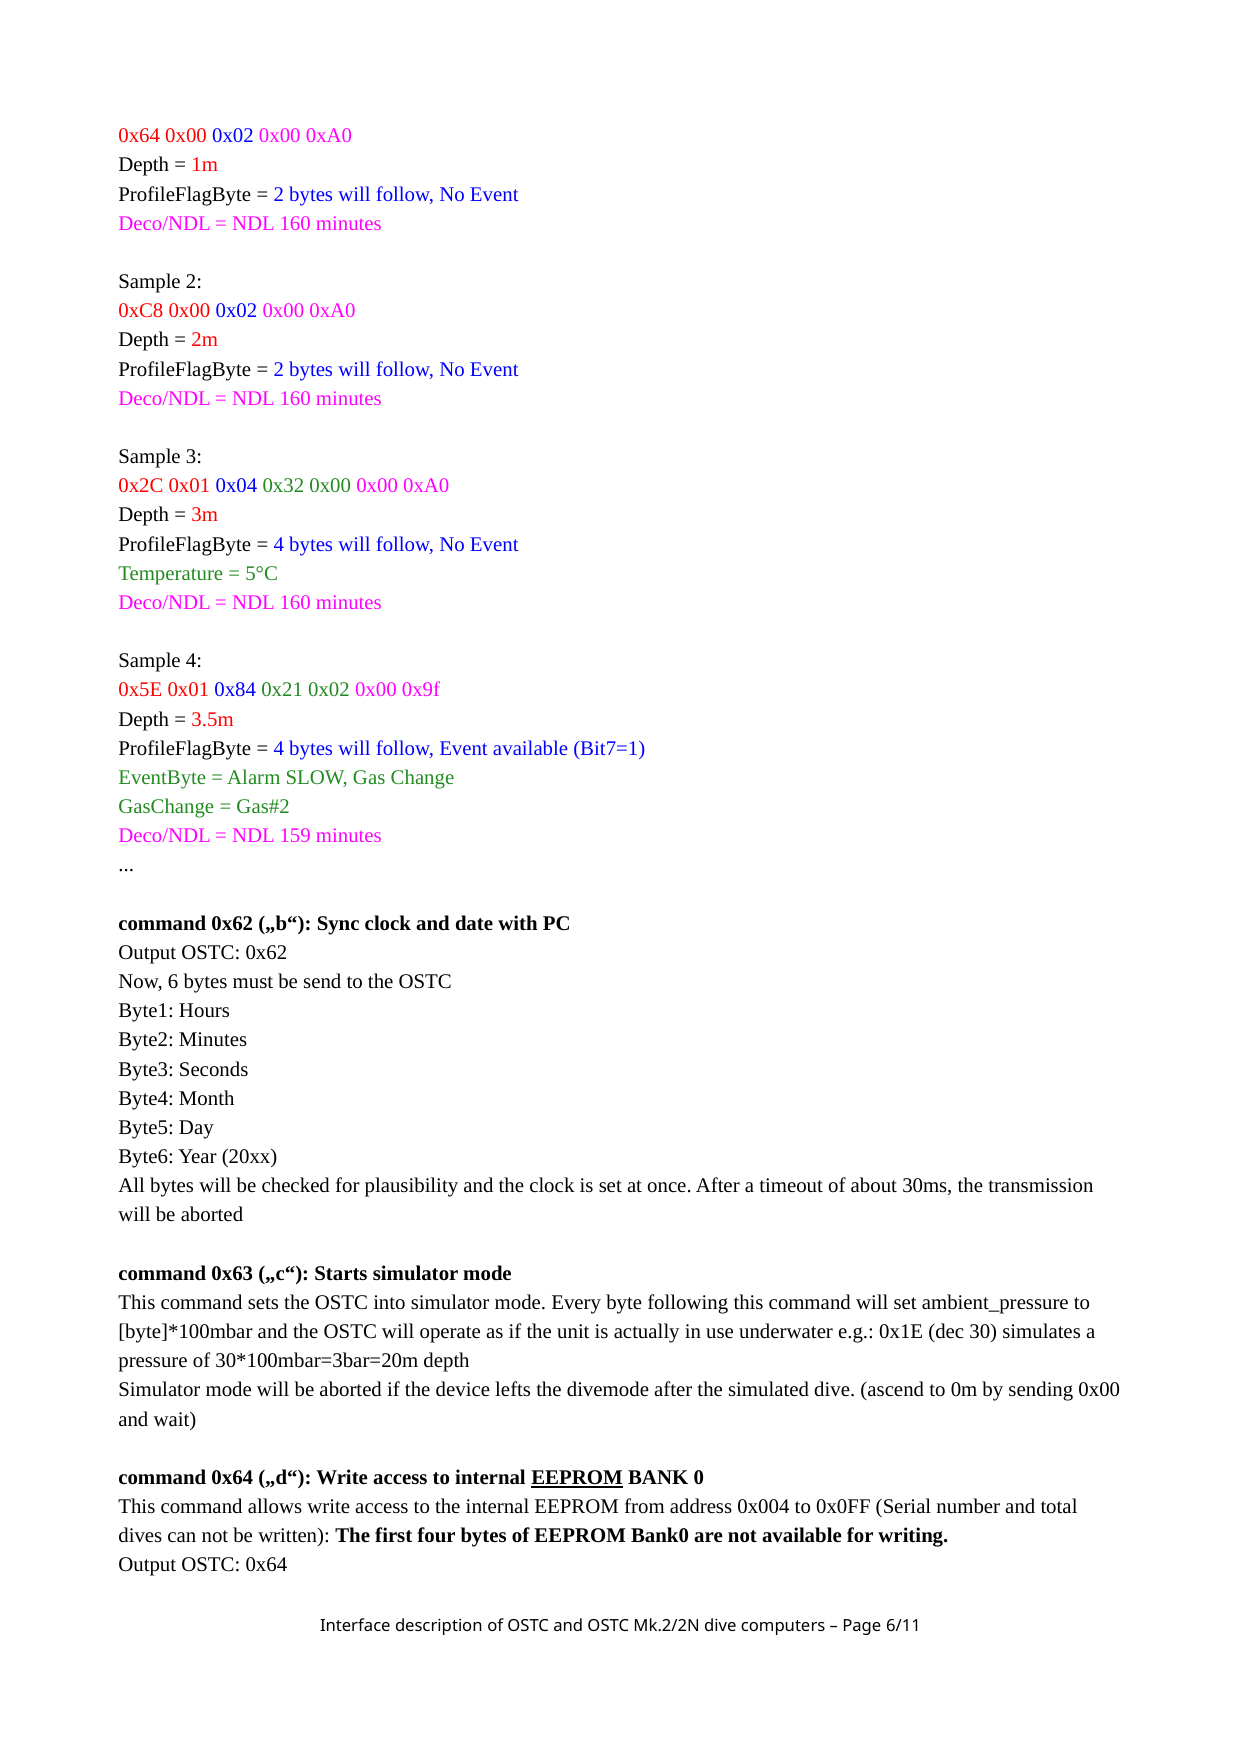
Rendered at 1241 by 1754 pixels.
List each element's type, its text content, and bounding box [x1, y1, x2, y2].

text Deco/NDL = NDL 160 minutes [118, 206, 1122, 235]
text Sample 3: [118, 439, 1122, 468]
text Depth = 2m [118, 322, 1122, 351]
text Output OSTC: 0x64 [118, 1547, 1122, 1576]
text Depth = 3.5m [118, 701, 1122, 731]
text All bytes will be checked for plausibility and the clock is set at once. After a timeout of about 30ms, the transmission will be aborted [118, 1168, 1122, 1226]
text This command sets the OSTC into simulator mode. Every byte following this command will set ambient_pressure to [byte]*100mbar and the OSTC will operate as if the unit is actually in use underwater e.g.: 0x1E (dec 30) simulates a pressure of 30*100mbar=3bar=20m depth [118, 1285, 1122, 1372]
text command 0x62 („b“): Sync clock and date with PC [118, 906, 1122, 935]
text Simulator mode will be aborted if the device lefts the divemode after the simulated dive. (ascend to 0m by sending 0x00 and wait) [118, 1372, 1122, 1431]
text 0xC8 0x00 0x02 0x00 0xA0 [118, 293, 1122, 322]
text Now, 6 bytes must be send to the OSTC [118, 964, 1122, 993]
text command 0x64 („d“): Write access to internal EEPROM BANK 0 [118, 1460, 1122, 1489]
text Deco/NDL = NDL 160 minutes [118, 381, 1122, 410]
text Depth = 1m [118, 147, 1122, 176]
text Sample 4: [118, 643, 1122, 672]
text command 0x63 („c“): Starts simulator mode [118, 1256, 1122, 1285]
text Depth = 3m [118, 497, 1122, 526]
text Output OSTC: 0x62 [118, 935, 1122, 964]
text Deco/NDL = NDL 160 minutes [118, 585, 1122, 614]
text Byte6: Year (20xx) [118, 1139, 1122, 1168]
text Byte5: Day [118, 1110, 1122, 1139]
text ProfileFlagByte = 2 bytes will follow, No Event [118, 351, 1122, 381]
text Byte4: Month [118, 1081, 1122, 1110]
text GasChange = Gas#2 [118, 789, 1122, 818]
text Deco/NDL = NDL 159 minutes [118, 818, 1122, 847]
text 0x2C 0x01 0x04 0x32 0x00 0x00 0xA0 [118, 468, 1122, 497]
text ProfileFlagByte = 2 bytes will follow, No Event [118, 176, 1122, 206]
text ProfileFlagByte = 4 bytes will follow, Event available (Bit7=1) [118, 731, 1122, 760]
text Byte1: Hours [118, 993, 1122, 1022]
text 0x5E 0x01 0x84 0x21 0x02 0x00 0x9f [118, 672, 1122, 701]
text Byte2: Minutes [118, 1022, 1122, 1051]
text This command allows write access to the internal EEPROM from address 0x004 to 0x0FF (Serial number and total dives can not be written): The first four bytes of EEPROM Bank0 are not available for writing. [118, 1489, 1122, 1547]
text EventByte = Alarm SLOW, Gas Change [118, 760, 1122, 789]
text Sample 2: [118, 264, 1122, 293]
text ProfileFlagByte = 4 bytes will follow, No Event [118, 526, 1122, 556]
text 0x64 0x00 0x02 0x00 0xA0 [118, 118, 1122, 147]
text ... [118, 847, 1122, 876]
text Temperature = 5°C [118, 556, 1122, 585]
text Byte3: Seconds [118, 1051, 1122, 1081]
